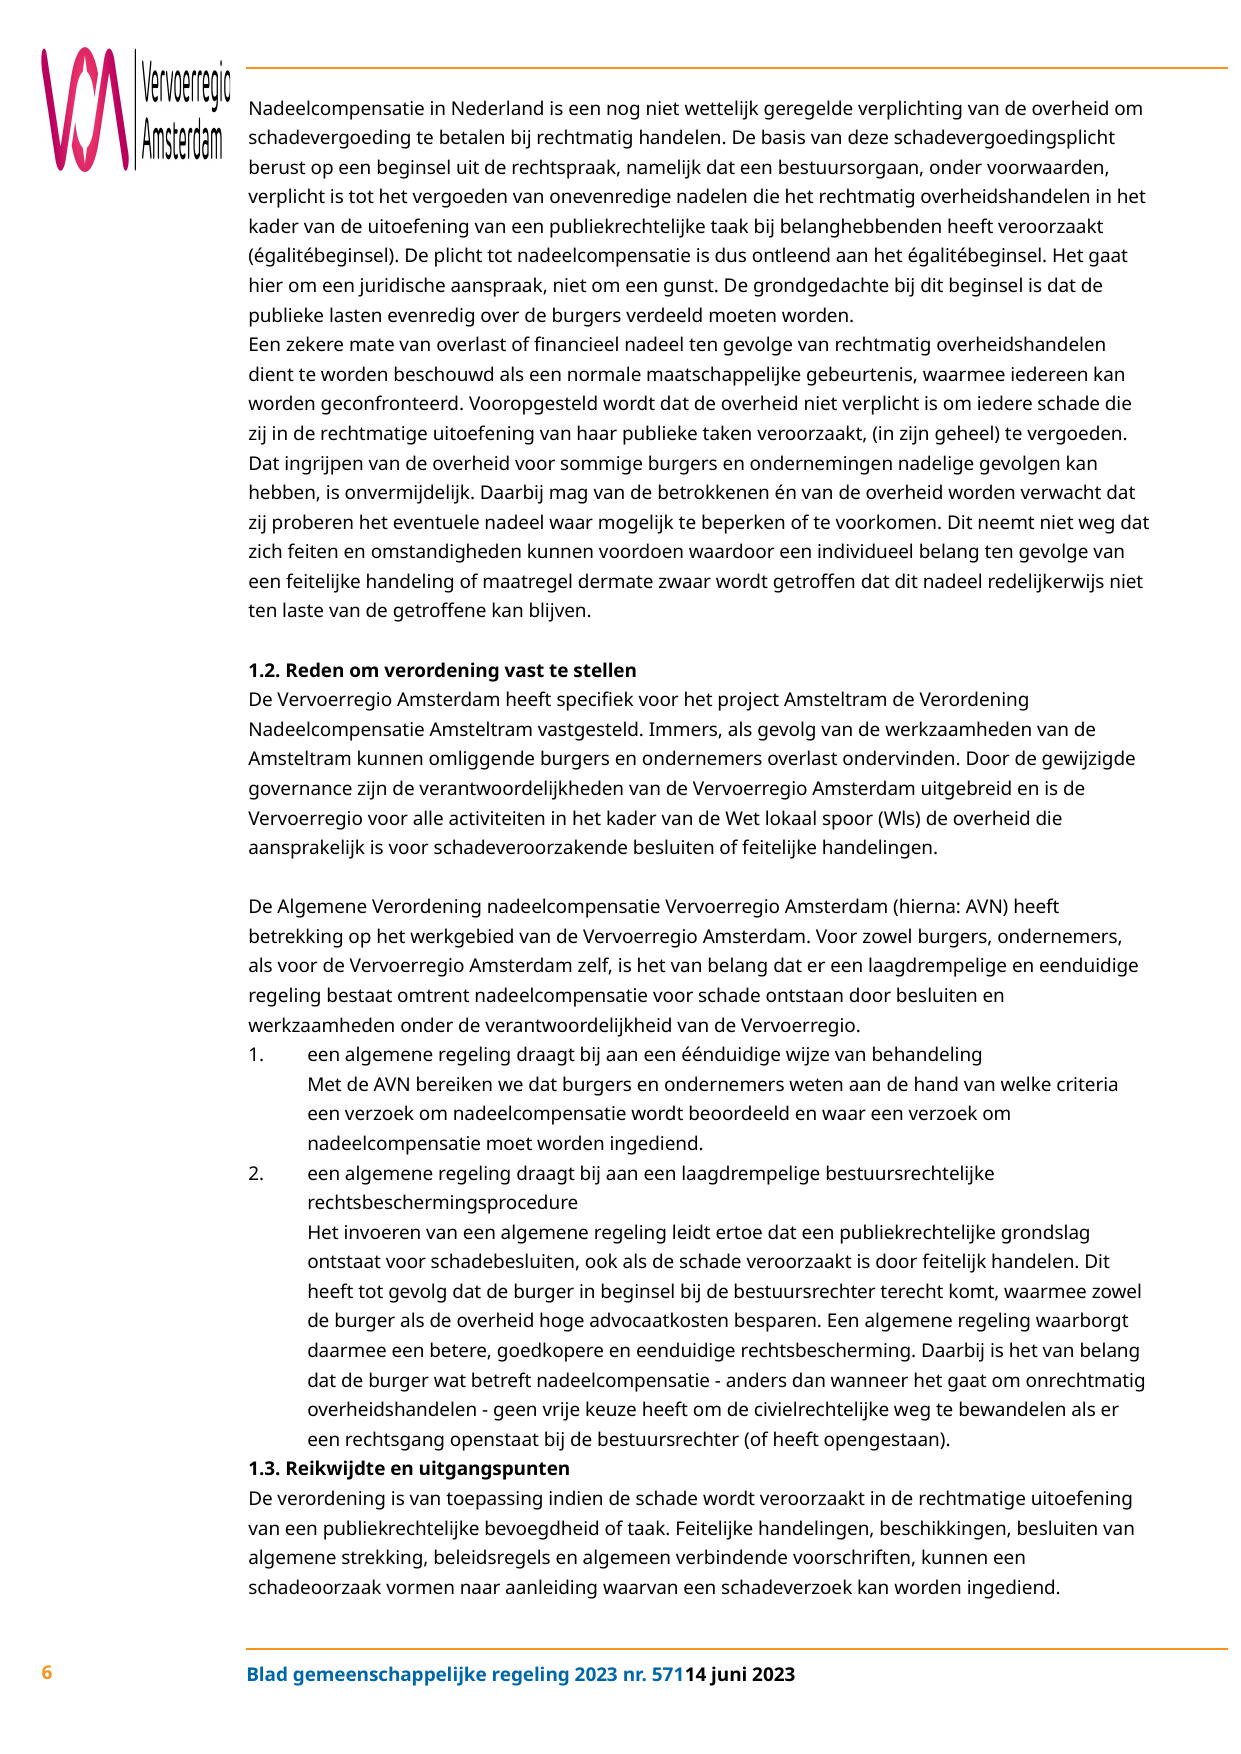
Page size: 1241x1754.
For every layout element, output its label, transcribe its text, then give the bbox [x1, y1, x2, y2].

text 1.3. Reikwijdte en uitgangspunten [248, 1456, 1152, 1481]
text Een zekere mate van overlast of financieel nadeel ten gevolge van rechtmatig overheidshandelen dient te worden beschouwd als een normale maatschappelijke gebeurtenis, waarmee iedereen kan worden geconfronteerd. Vooropgesteld wordt dat de overheid niet verplicht is om iedere schade die zij in de rechtmatige uitoefening van haar publieke taken veroorzaakt, (in zijn geheel) te vergoeden. Dat ingrijpen van de overheid voor sommige burgers en ondernemingen nadelige gevolgen kan hebben, is onvermijdelijk. Daarbij mag van de betrokkenen én van de overheid worden verwacht dat zij proberen het eventuele nadeel waar mogelijk te beperken of te voorkomen. Dit neemt niet weg dat zich feiten en omstandigheden kunnen voordoen waardoor een individueel belang ten gevolge van een feitelijke handeling of maatregel dermate zwaar wordt getroffen dat dit nadeel redelijkerwijs niet ten laste van de getroffene kan blijven. [248, 331, 1152, 623]
list Met de AVN bereiken we dat burgers en ondernemers weten aan de hand van welke criteria een verzoek om nadeelcompensatie wordt beoordeeld en waar een verzoek om nadeelcompensatie moet worden ingediend. [248, 1071, 1152, 1156]
text De Algemene Verordening nadeelcompensatie Vervoerregio Amsterdam (hierna: AVN) heeft betrekking op het werkgebied van de Vervoerregio Amsterdam. Voor zowel burgers, ondernemers, als voor de Vervoerregio Amsterdam zelf, is het van belang dat er een laagdrempelige en eenduidige regeling bestaat omtrent nadeelcompensatie voor schade ontstaan door besluiten en werkzaamheden onder de verantwoordelijkheid van de Vervoerregio. [248, 893, 1152, 1038]
list een algemene regeling draagt bij aan een laagdrempelige bestuursrechtelijke rechtsbeschermingsprocedure [248, 1160, 1152, 1215]
text Nadeelcompensatie in Nederland is een nog niet wettelijk geregelde verplichting van de overheid om schadevergoeding te betalen bij rechtmatig handelen. De basis van deze schadevergoedingsplicht berust op een beginsel uit de rechtspraak, namelijk dat een bestuursorgaan, onder voorwaarden, verplicht is tot het vergoeden van onevenredige nadelen die het rechtmatig overheidshandelen in het kader van de uitoefening van een publiekrechtelijke taak bij belanghebbenden heeft veroorzaakt (égalitébeginsel). De plicht tot nadeelcompensatie is dus ontleend aan het égalitébeginsel. Het gaat hier om een juridische aanspraak, niet om een gunst. De grondgedachte bij dit beginsel is dat de publieke lasten evenredig over de burgers verdeeld moeten worden. [248, 95, 1152, 328]
text De verordening is van toepassing indien de schade wordt veroorzaakt in de rechtmatige uitoefening van een publiekrechtelijke bevoegdheid of taak. Feitelijke handelingen, beschikkingen, besluiten van algemene strekking, beleidsregels en algemeen verbindende voorschriften, kunnen een schadeoorzaak vormen naar aanleiding waarvan een schadeverzoek kan worden ingediend. [248, 1485, 1152, 1600]
text De Vervoerregio Amsterdam heeft specifiek voor het project Amsteltram de Verordening Nadeelcompensatie Amsteltram vastgesteld. Immers, als gevolg van de werkzaamheden van de Amsteltram kunnen omliggende burgers en ondernemers overlast ondervinden. Door de gewijzigde governance zijn de verantwoordelijkheden van de Vervoerregio Amsterdam uitgebreid en is de Vervoerregio voor alle activiteiten in het kader van de Wet lokaal spoor (Wls) de overheid die aansprakelijk is voor schadeveroorzakende besluiten of feitelijke handelingen. [248, 686, 1152, 860]
list een algemene regeling draagt bij aan een éénduidige wijze van behandeling [248, 1041, 1152, 1067]
picture [41, 47, 231, 172]
list Het invoeren van een algemene regeling leidt ertoe dat een publiekrechtelijke grondslag ontstaat voor schadebesluiten, ook als de schade veroorzaakt is door feitelijk handelen. Dit heeft tot gevolg dat de burger in beginsel bij de bestuursrechter terecht komt, waarmee zowel de burger als de overheid hoge advocaatkosten besparen. Een algemene regeling waarborgt daarmee een betere, goedkopere en eenduidige rechtsbescherming. Daarbij is het van belang dat de burger wat betreft nadeelcompensatie - anders dan wanneer het gaat om onrechtmatig overheidshandelen - geen vrije keuze heeft om de civielrechtelijke weg te bewandelen als er een rechtsgang openstaat bij de bestuursrechter (of heeft opengestaan). [248, 1219, 1152, 1452]
text 1.2. Reden om verordening vast te stellen [248, 657, 1152, 683]
